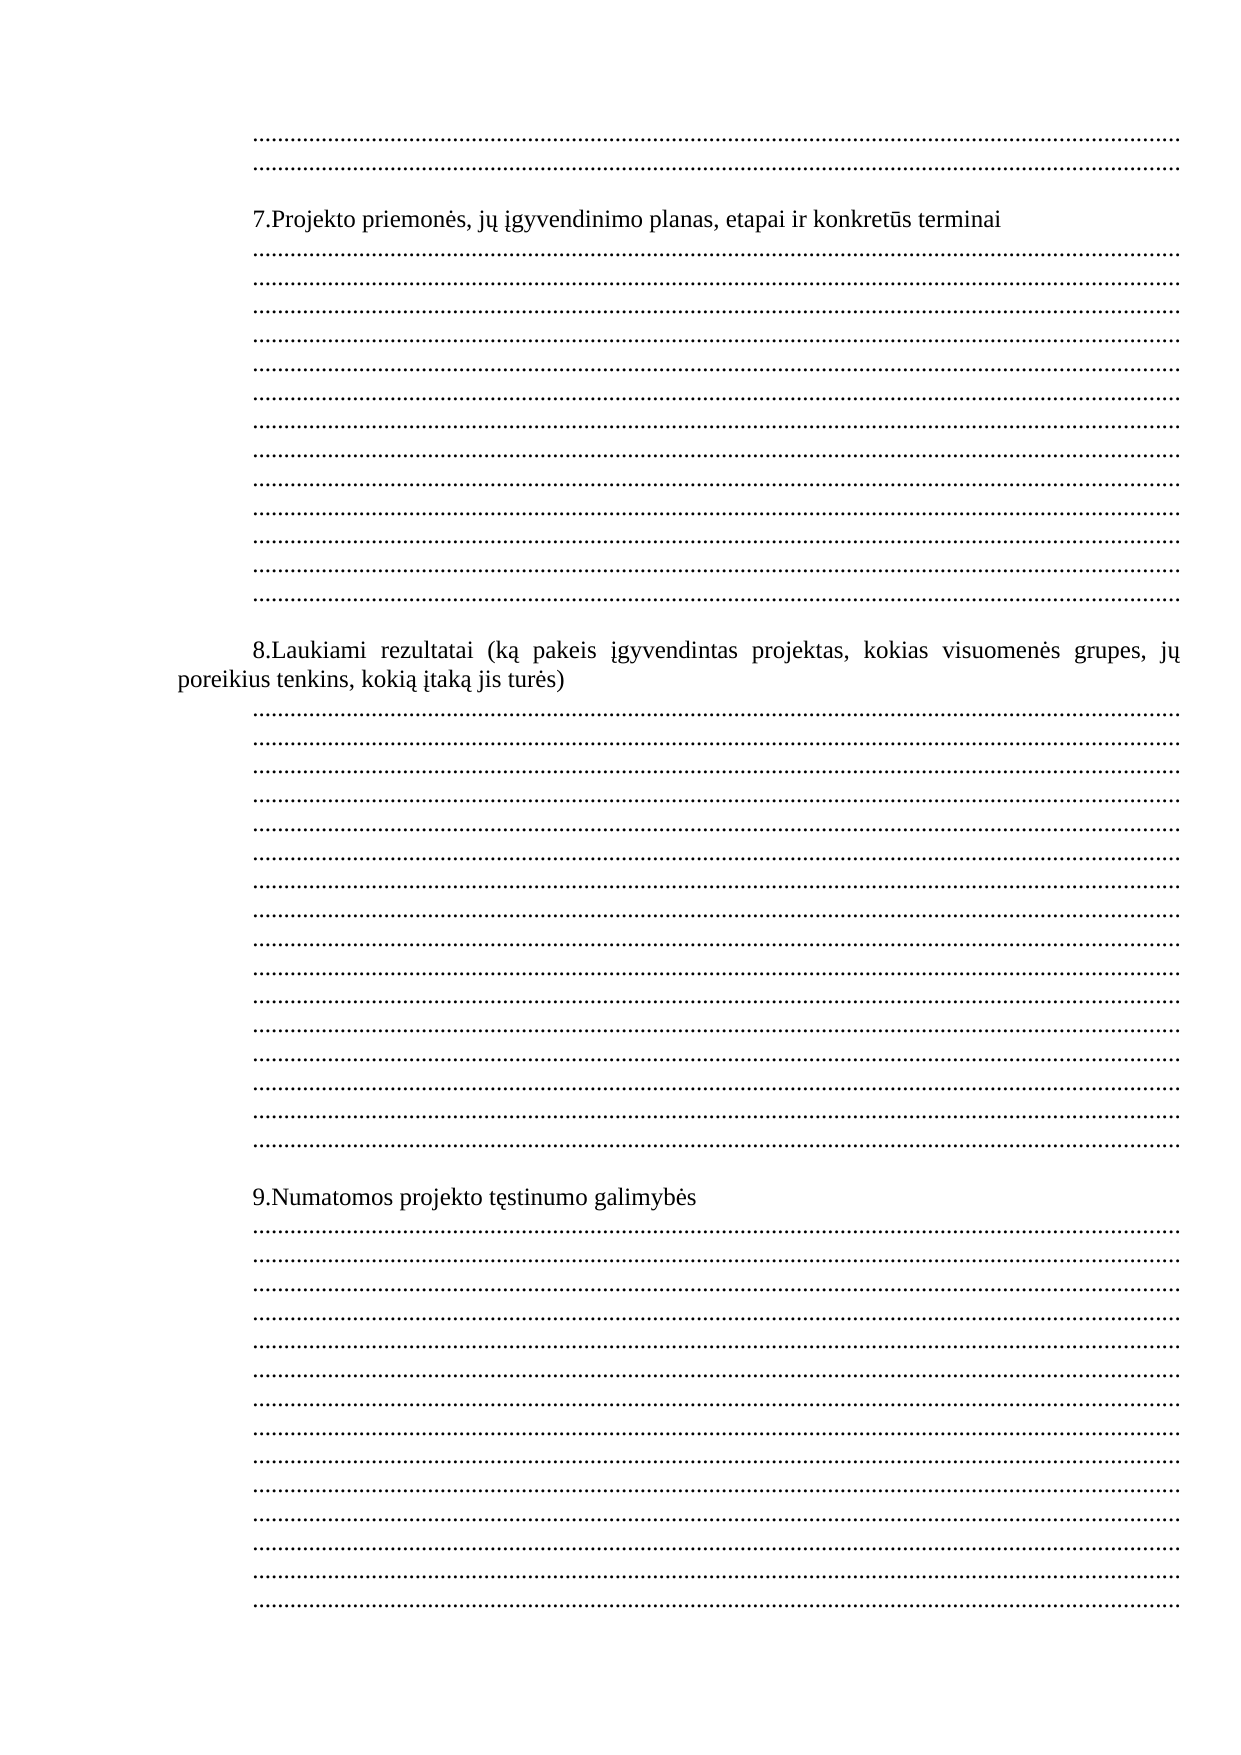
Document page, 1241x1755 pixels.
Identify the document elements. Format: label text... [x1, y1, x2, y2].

text 7.Projekto priemonės, jų įgyvendinimo planas, etapai ir konkretūs terminai [177, 204, 1181, 233]
text 9.Numatomos projekto tęstinumo galimybės [177, 1182, 1181, 1211]
text 8.Laukiami rezultatai (ką pakeis įgyvendintas projektas, kokias visuomenės grupes, jų poreikius tenkins, kokią įtaką jis turės) [177, 636, 1181, 693]
